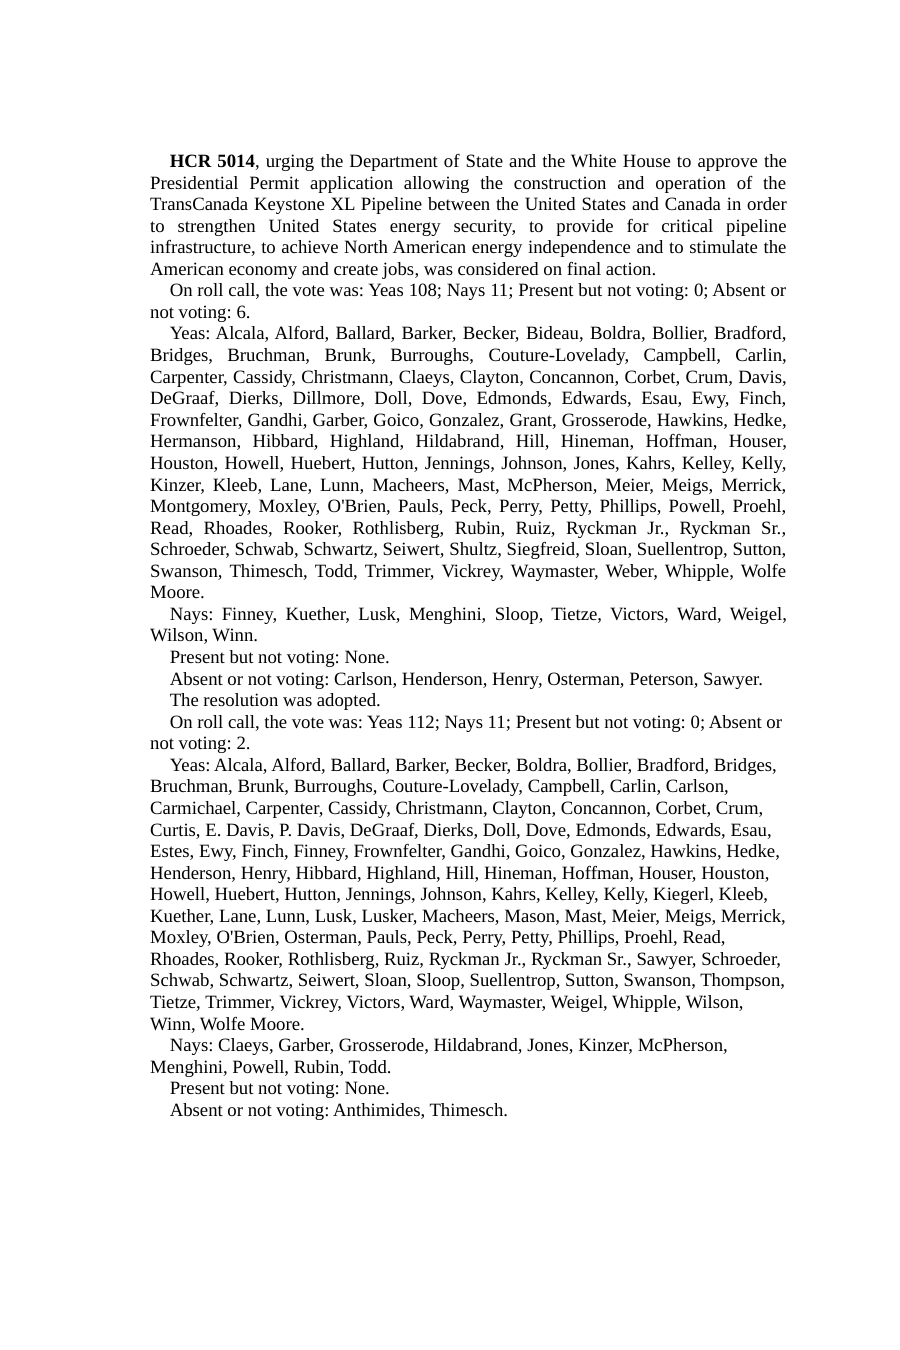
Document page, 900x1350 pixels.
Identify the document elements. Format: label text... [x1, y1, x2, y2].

text Nays: Finney, Kuether, Lusk, Menghini, Sloop, Tietze, Victors, Ward, Weigel, Wilson, Winn. [150, 603, 787, 646]
text HCR 5014, urging the Department of State and the White House to approve the Presidential Permit application allowing the construction and operation of the TransCanada Keystone XL Pipeline between the United States and Canada in order to strengthen United States energy security, to provide for critical pipeline infrastructure, to achieve North American energy independence and to stimulate the American economy and create jobs, was considered on final action. [150, 150, 787, 279]
text Absent or not voting: Carlson, Henderson, Henry, Osterman, Peterson, Sawyer. [150, 667, 787, 689]
text Present but not voting: None. [150, 646, 787, 667]
text Yeas: Alcala, Alford, Ballard, Barker, Becker, Boldra, Bollier, Bradford, Bridges, Bruchman, Brunk, Burroughs, Couture-Lovelady, Campbell, Carlin, Carlson, Carmichael, Carpenter, Cassidy, Christmann, Clayton, Concannon, Corbet, Crum, Curtis, E. Davis, P. Davis, DeGraaf, Dierks, Doll, Dove, Edmonds, Edwards, Esau, Estes, Ewy, Finch, Finney, Frownfelter, Gandhi, Goico, Gonzalez, Hawkins, Hedke, Henderson, Henry, Hibbard, Highland, Hill, Hineman, Hoffman, Houser, Houston, Howell, Huebert, Hutton, Jennings, Johnson, Kahrs, Kelley, Kelly, Kiegerl, Kleeb, Kuether, Lane, Lunn, Lusk, Lusker, Macheers, Mason, Mast, Meier, Meigs, Merrick, Moxley, O'Brien, Osterman, Pauls, Peck, Perry, Petty, Phillips, Proehl, Read, Rhoades, Rooker, Rothlisberg, Ruiz, Ryckman Jr., Ryckman Sr., Sawyer, Schroeder, Schwab, Schwartz, Seiwert, Sloan, Sloop, Suellentrop, Sutton, Swanson, Thompson, Tietze, Trimmer, Vickrey, Victors, Ward, Waymaster, Weigel, Whipple, Wilson, Winn, Wolfe Moore. [150, 754, 787, 1034]
text On roll call, the vote was: Yeas 108; Nays 11; Present but not voting: 0; Absent or not voting: 6. [150, 279, 787, 322]
text Absent or not voting: Anthimides, Thimesch. [150, 1099, 787, 1120]
text Present but not voting: None. [150, 1077, 787, 1099]
text Nays: Claeys, Garber, Grosserode, Hildabrand, Jones, Kinzer, McPherson, Menghini, Powell, Rubin, Todd. [150, 1034, 787, 1077]
text Yeas: Alcala, Alford, Ballard, Barker, Becker, Bideau, Boldra, Bollier, Bradford, Bridges, Bruchman, Brunk, Burroughs, Couture-Lovelady, Campbell, Carlin, Carpenter, Cassidy, Christmann, Claeys, Clayton, Concannon, Corbet, Crum, Davis, DeGraaf, Dierks, Dillmore, Doll, Dove, Edmonds, Edwards, Esau, Ewy, Finch, Frownfelter, Gandhi, Garber, Goico, Gonzalez, Grant, Grosserode, Hawkins, Hedke, Hermanson, Hibbard, Highland, Hildabrand, Hill, Hineman, Hoffman, Houser, Houston, Howell, Huebert, Hutton, Jennings, Johnson, Jones, Kahrs, Kelley, Kelly, Kinzer, Kleeb, Lane, Lunn, Macheers, Mast, McPherson, Meier, Meigs, Merrick, Montgomery, Moxley, O'Brien, Pauls, Peck, Perry, Petty, Phillips, Powell, Proehl, Read, Rhoades, Rooker, Rothlisberg, Rubin, Ruiz, Ryckman Jr., Ryckman Sr., Schroeder, Schwab, Schwartz, Seiwert, Shultz, Siegfreid, Sloan, Suellentrop, Sutton, Swanson, Thimesch, Todd, Trimmer, Vickrey, Waymaster, Weber, Whipple, Wolfe Moore. [150, 322, 787, 603]
text The resolution was adopted. [150, 689, 787, 711]
text On roll call, the vote was: Yeas 112; Nays 11; Present but not voting: 0; Absent or not voting: 2. [150, 711, 787, 754]
